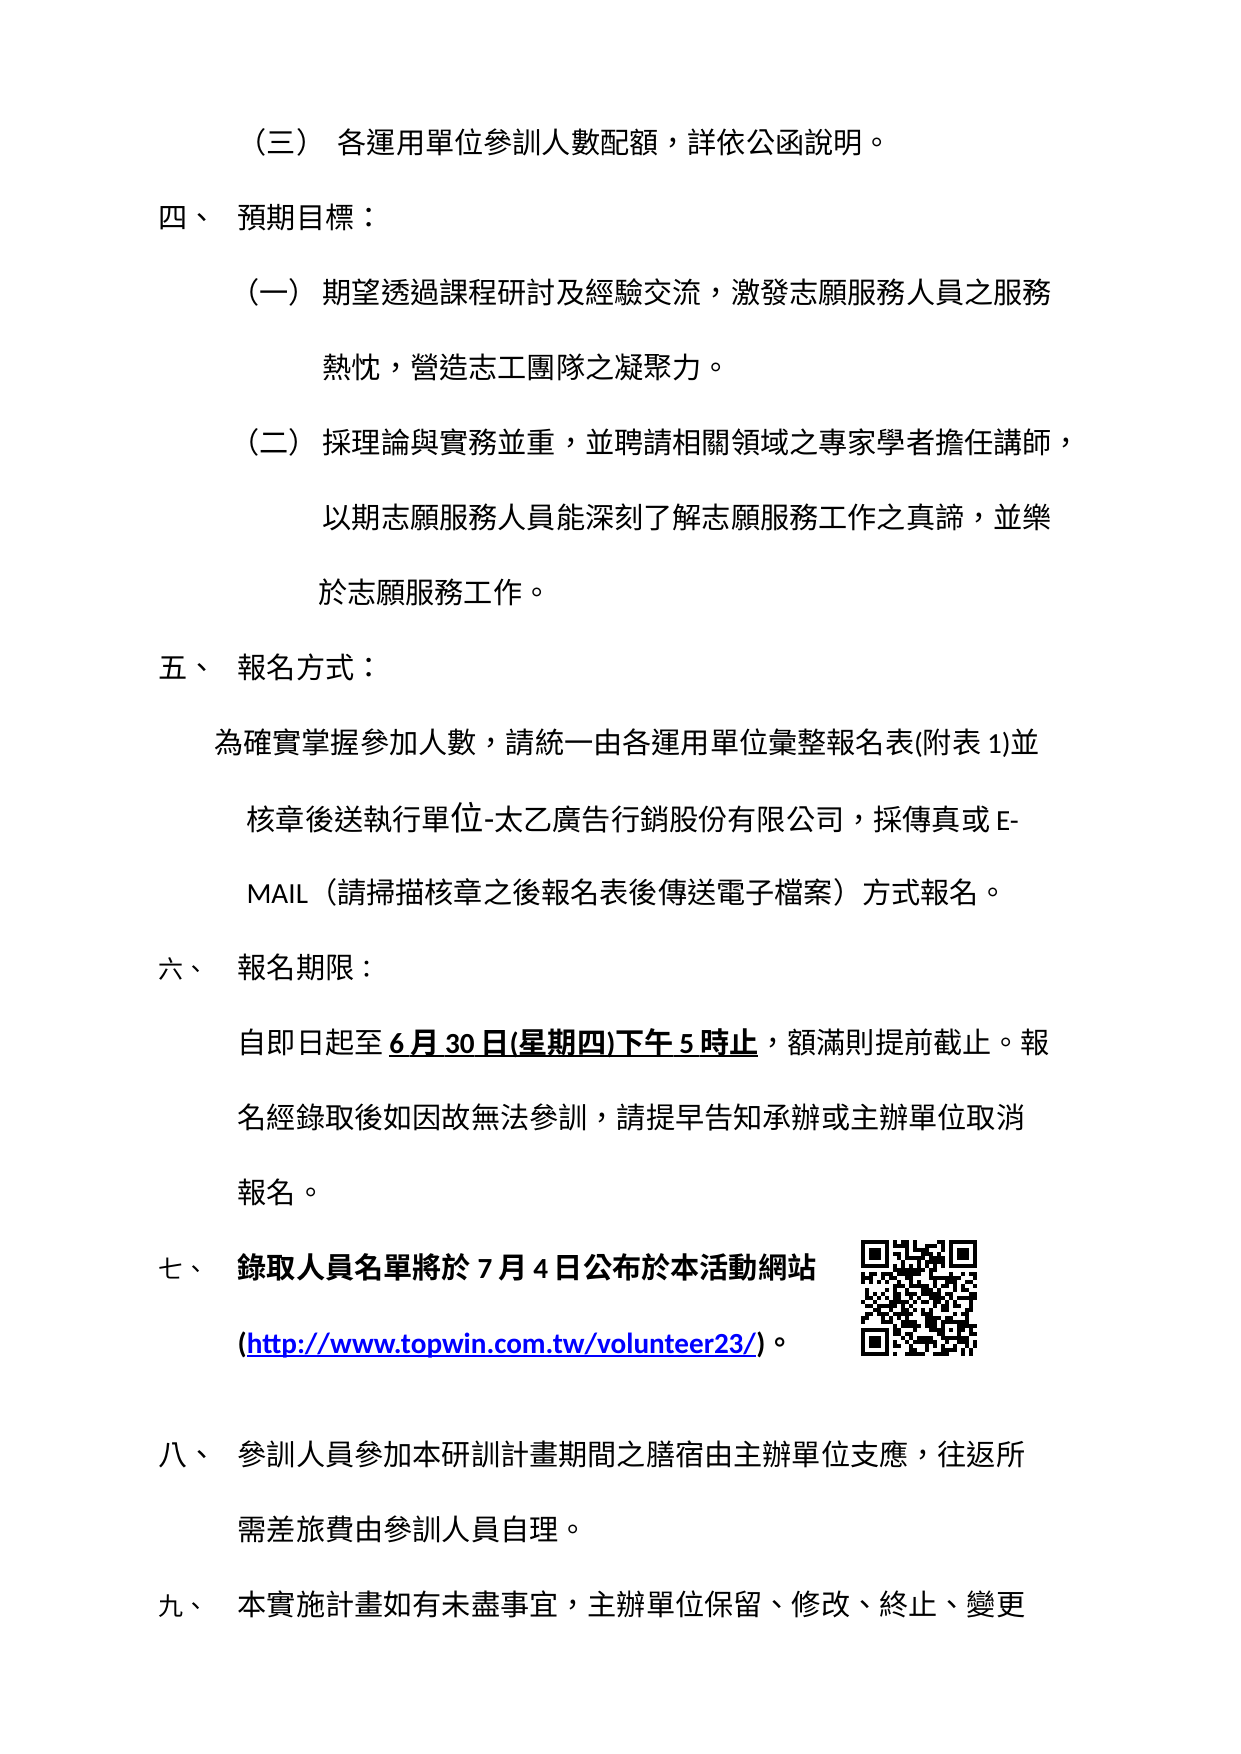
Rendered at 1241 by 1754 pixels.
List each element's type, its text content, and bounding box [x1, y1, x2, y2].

list 本實施計畫如有未盡事宜，主辦單位保留、修改、終止、變更活動內容細節之權力，修改訊息將於「本活動官網-最新消息區」公告(http://www.topwin.com.tw/volunteer23/)，不另行通知。 [158, 1559, 1053, 1634]
list 參訓人員參加本研訓計畫期間之膳宿由主辦單位支應，往返所需差旅費由參訓人員自理。 [158, 1409, 1053, 1559]
list 報名期限： [158, 922, 1053, 997]
picture [845, 1224, 992, 1371]
list 自即日起至6月30日(星期四)下午5時止，額滿則提前截止。報名經錄取後如因故無法參訓，請提早告知承辦或主辦單位取消報名。 [237, 997, 1053, 1222]
list 預期目標： [158, 172, 1053, 247]
list 各運用單位參訓人數配額，詳依公函說明。 [237, 97, 1053, 172]
list 期望透過課程研討及經驗交流，激發志願服務人員之服務 [230, 247, 1053, 322]
text 為確實掌握參加人數，請統一由各運用單位彙整報名表(附表1)並核章後送執行單位-太乙廣告行銷股份有限公司，採傳真或E-MAIL（請掃描核章之後報名表後傳送電子檔案）方式報名。 [187, 697, 1053, 922]
list 熱忱，營造志工團隊之凝聚力。 [322, 322, 1053, 397]
list 報名方式： [158, 622, 1053, 697]
text 於志願服務工作。 [230, 547, 1053, 622]
list 採理論與實務並重，並聘請相關領域之專家學者擔任講師，以期志願服務人員能深刻了解志願服務工作之真諦，並樂 [230, 397, 1053, 547]
list 錄取人員名單將於 7月4日公布於本活動網站(http://www.topwin.com.tw/volunteer23/)。 [158, 1222, 1053, 1372]
